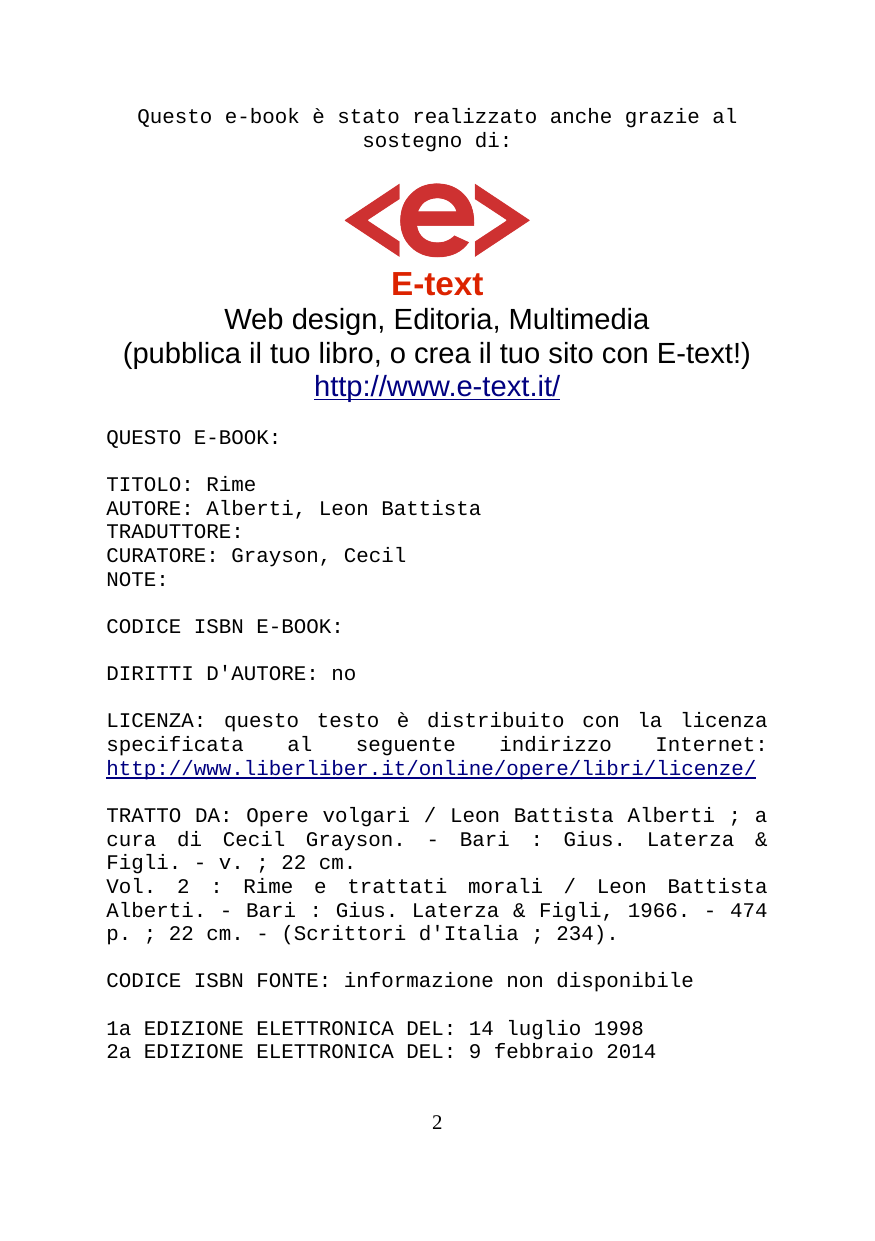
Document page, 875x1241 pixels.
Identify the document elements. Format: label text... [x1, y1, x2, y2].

text CURATORE: Grayson, Cecil [106, 545, 768, 568]
text Web design, Editoria, Multimedia [106, 302, 768, 336]
text http://www.e-text.it/ [106, 369, 768, 403]
text CODICE ISBN E-BOOK: [106, 616, 768, 639]
text DIRITTI D'AUTORE: no [106, 663, 768, 687]
text (pubblica il tuo libro, o crea il tuo sito con E-text!) [106, 336, 768, 369]
text AUTORE: Alberti, Leon Battista [106, 498, 768, 521]
text QUESTO E-BOOK: [106, 427, 768, 450]
text LICENZA: questo testo è distribuito con la licenza specificata al seguente indirizzo Internet: http://www.liberliber.it/online/opere/libri/licenze/ [106, 710, 768, 781]
text 1a EDIZIONE ELETTRONICA DEL: 14 luglio 1998 [106, 1018, 768, 1041]
text E-text [106, 264, 768, 302]
text CODICE ISBN FONTE: informazione non disponibile [106, 971, 768, 994]
text TRATTO DA: Opere volgari / Leon Battista Alberti ; a cura di Cecil Grayson. - Bari : Gius. Laterza & Figli. - v. ; 22 cm. [106, 805, 768, 876]
text NOTE: [106, 568, 768, 592]
text TRADUTTORE: [106, 521, 768, 545]
text Questo e-book è stato realizzato anche grazie al sostegno di: [106, 106, 768, 153]
picture [343, 183, 531, 258]
text Vol. 2 : Rime e trattati morali / Leon Battista Alberti. - Bari : Gius. Laterza & Figli, 1966. - 474 p. ; 22 cm. - (Scrittori d'Italia ; 234). [106, 876, 768, 947]
text TITOLO: Rime [106, 474, 768, 498]
text 2a EDIZIONE ELETTRONICA DEL: 9 febbraio 2014 [106, 1041, 768, 1065]
